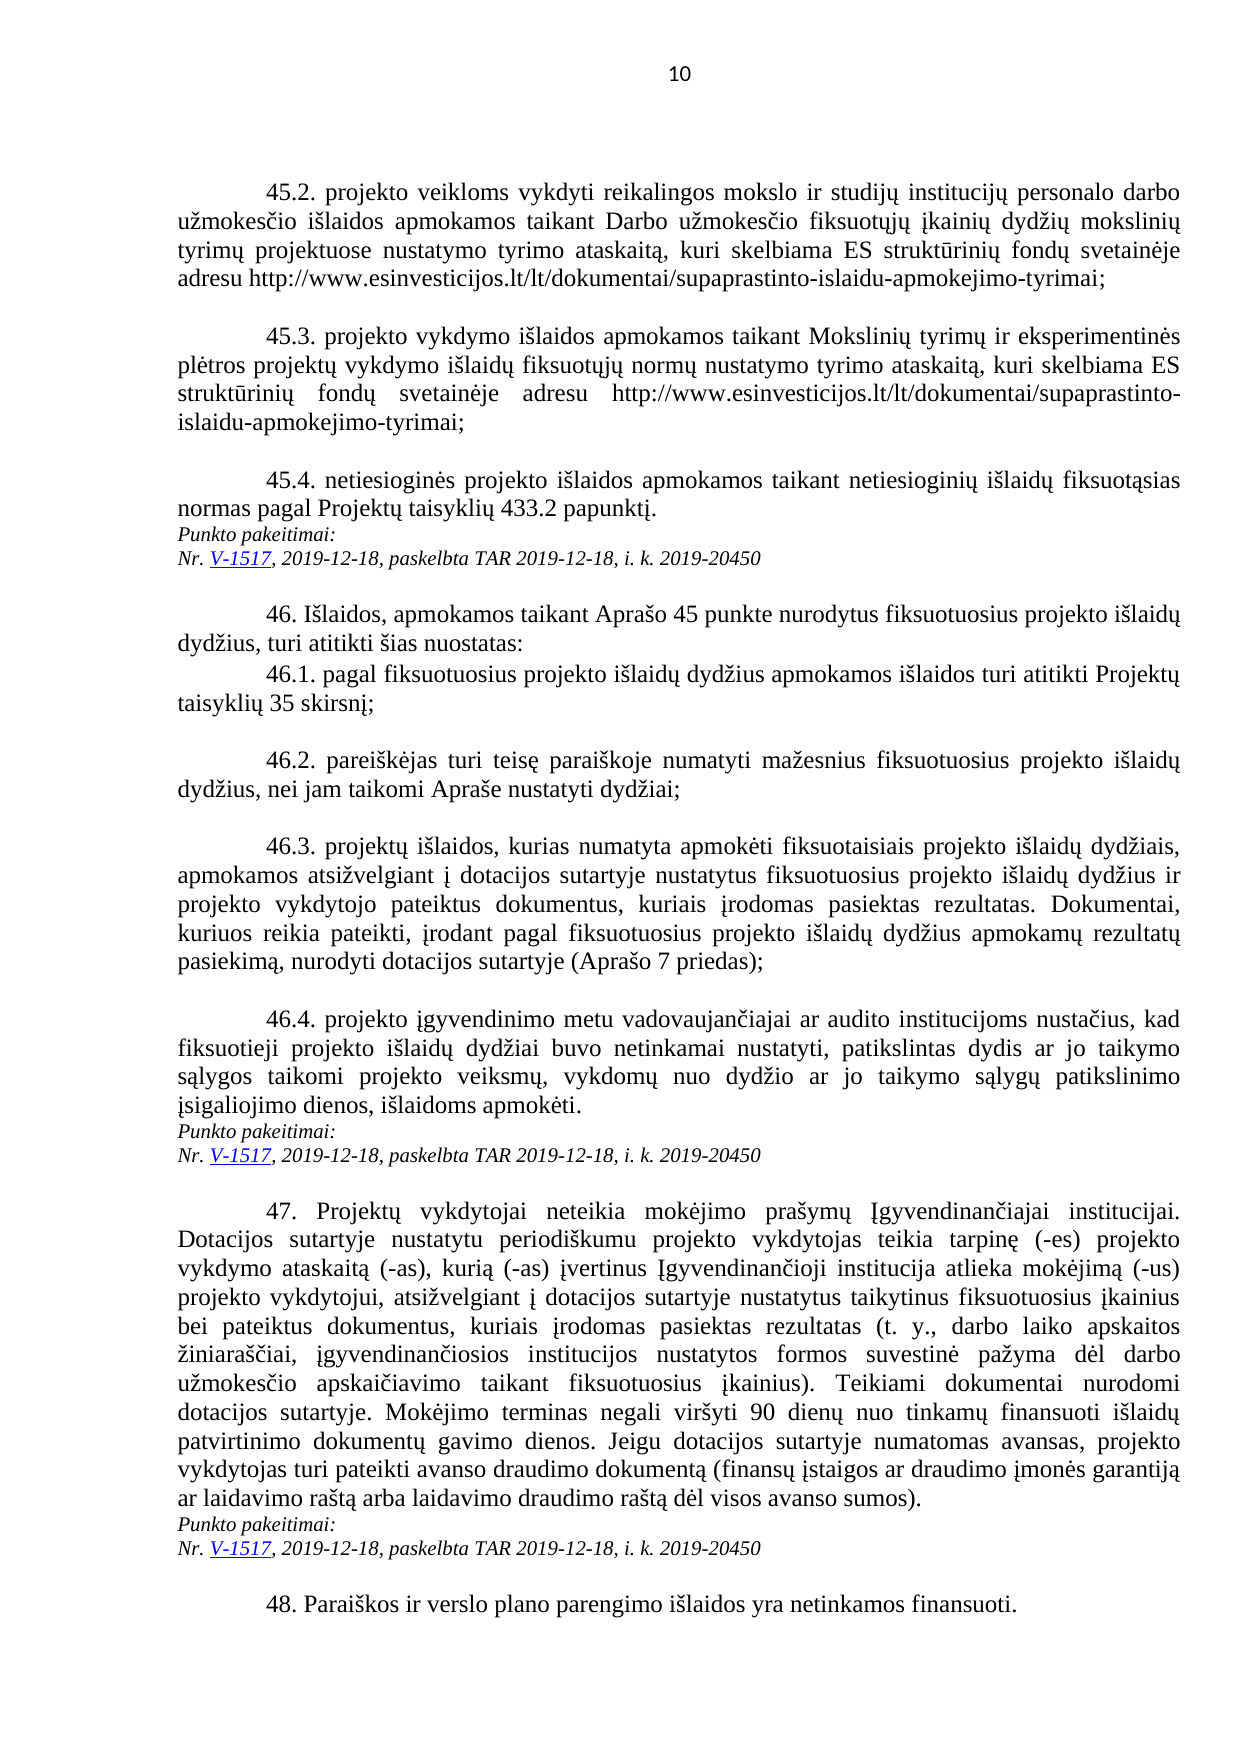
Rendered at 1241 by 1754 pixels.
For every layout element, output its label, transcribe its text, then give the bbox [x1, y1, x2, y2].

text Punkto pakeitimai: [177, 522, 1181, 546]
text 46.4. projekto įgyvendinimo metu vadovaujančiajai ar audito institucijoms nustačius, kad fiksuotieji projekto išlaidų dydžiai buvo netinkamai nustatyti, patikslintas dydis ar jo taikymo sąlygos taikomi projekto veiksmų, vykdomų nuo dydžio ar jo taikymo sąlygų patikslinimo įsigaliojimo dienos, išlaidoms apmokėti. [177, 1004, 1181, 1119]
text 45.3. projekto vykdymo išlaidos apmokamos taikant Mokslinių tyrimų ir eksperimentinės plėtros projektų vykdymo išlaidų fiksuotųjų normų nustatymo tyrimo ataskaitą, kuri skelbiama ES struktūrinių fondų svetainėje adresu http://www.esinvesticijos.lt/lt/dokumentai/supaprastinto-islaidu-apmokejimo-tyrimai; [177, 321, 1181, 436]
text Nr. V-1517, 2019-12-18, paskelbta TAR 2019-12-18, i. k. 2019-20450 [177, 1143, 1181, 1167]
text 45.2. projekto veikloms vykdyti reikalingos mokslo ir studijų institucijų personalo darbo užmokesčio išlaidos apmokamos taikant Darbo užmokesčio fiksuotųjų įkainių dydžių mokslinių tyrimų projektuose nustatymo tyrimo ataskaitą, kuri skelbiama ES struktūrinių fondų svetainėje adresu http://www.esinvesticijos.lt/lt/dokumentai/supaprastinto-islaidu-apmokejimo-tyrimai; [177, 177, 1181, 292]
text 45.4. netiesioginės projekto išlaidos apmokamos taikant netiesioginių išlaidų fiksuotąsias normas pagal Projektų taisyklių 433.2 papunktį. [177, 465, 1181, 522]
text 48. Paraiškos ir verslo plano parengimo išlaidos yra netinkamos finansuoti. [177, 1589, 1181, 1618]
text 46. Išlaidos, apmokamos taikant Aprašo 45 punkte nurodytus fiksuotuosius projekto išlaidų dydžius, turi atitikti šias nuostatas: [177, 599, 1181, 657]
text Punkto pakeitimai: [177, 1119, 1181, 1143]
text Nr. V-1517, 2019-12-18, paskelbta TAR 2019-12-18, i. k. 2019-20450 [177, 546, 1181, 570]
text 46.1. pagal fiksuotuosius projekto išlaidų dydžius apmokamos išlaidos turi atitikti Projektų taisyklių 35 skirsnį; [177, 659, 1181, 716]
text Nr. V-1517, 2019-12-18, paskelbta TAR 2019-12-18, i. k. 2019-20450 [177, 1536, 1181, 1560]
text 47. Projektų vykdytojai neteikia mokėjimo prašymų Įgyvendinančiajai institucijai. Dotacijos sutartyje nustatytu periodiškumu projekto vykdytojas teikia tarpinę (-es) projekto vykdymo ataskaitą (-as), kurią (-as) įvertinus Įgyvendinančioji institucija atlieka mokėjimą (-us) projekto vykdytojui, atsižvelgiant į dotacijos sutartyje nustatytus taikytinus fiksuotuosius įkainius bei pateiktus dokumentus, kuriais įrodomas pasiektas rezultatas (t. y., darbo laiko apskaitos žiniaraščiai, įgyvendinančiosios institucijos nustatytos formos suvestinė pažyma dėl darbo užmokesčio apskaičiavimo taikant fiksuotuosius įkainius). Teikiami dokumentai nurodomi dotacijos sutartyje. Mokėjimo terminas negali viršyti 90 dienų nuo tinkamų finansuoti išlaidų patvirtinimo dokumentų gavimo dienos. Jeigu dotacijos sutartyje numatomas avansas, projekto vykdytojas turi pateikti avanso draudimo dokumentą (finansų įstaigos ar draudimo įmonės garantiją ar laidavimo raštą arba laidavimo draudimo raštą dėl visos avanso sumos). [177, 1196, 1181, 1512]
text Punkto pakeitimai: [177, 1512, 1181, 1536]
text 46.3. projektų išlaidos, kurias numatyta apmokėti fiksuotaisiais projekto išlaidų dydžiais, apmokamos atsižvelgiant į dotacijos sutartyje nustatytus fiksuotuosius projekto išlaidų dydžius ir projekto vykdytojo pateiktus dokumentus, kuriais įrodomas pasiektas rezultatas. Dokumentai, kuriuos reikia pateikti, įrodant pagal fiksuotuosius projekto išlaidų dydžius apmokamų rezultatų pasiekimą, nurodyti dotacijos sutartyje (Aprašo 7 priedas); [177, 831, 1181, 975]
text 46.2. pareiškėjas turi teisę paraiškoje numatyti mažesnius fiksuotuosius projekto išlaidų dydžius, nei jam taikomi Apraše nustatyti dydžiai; [177, 745, 1181, 803]
